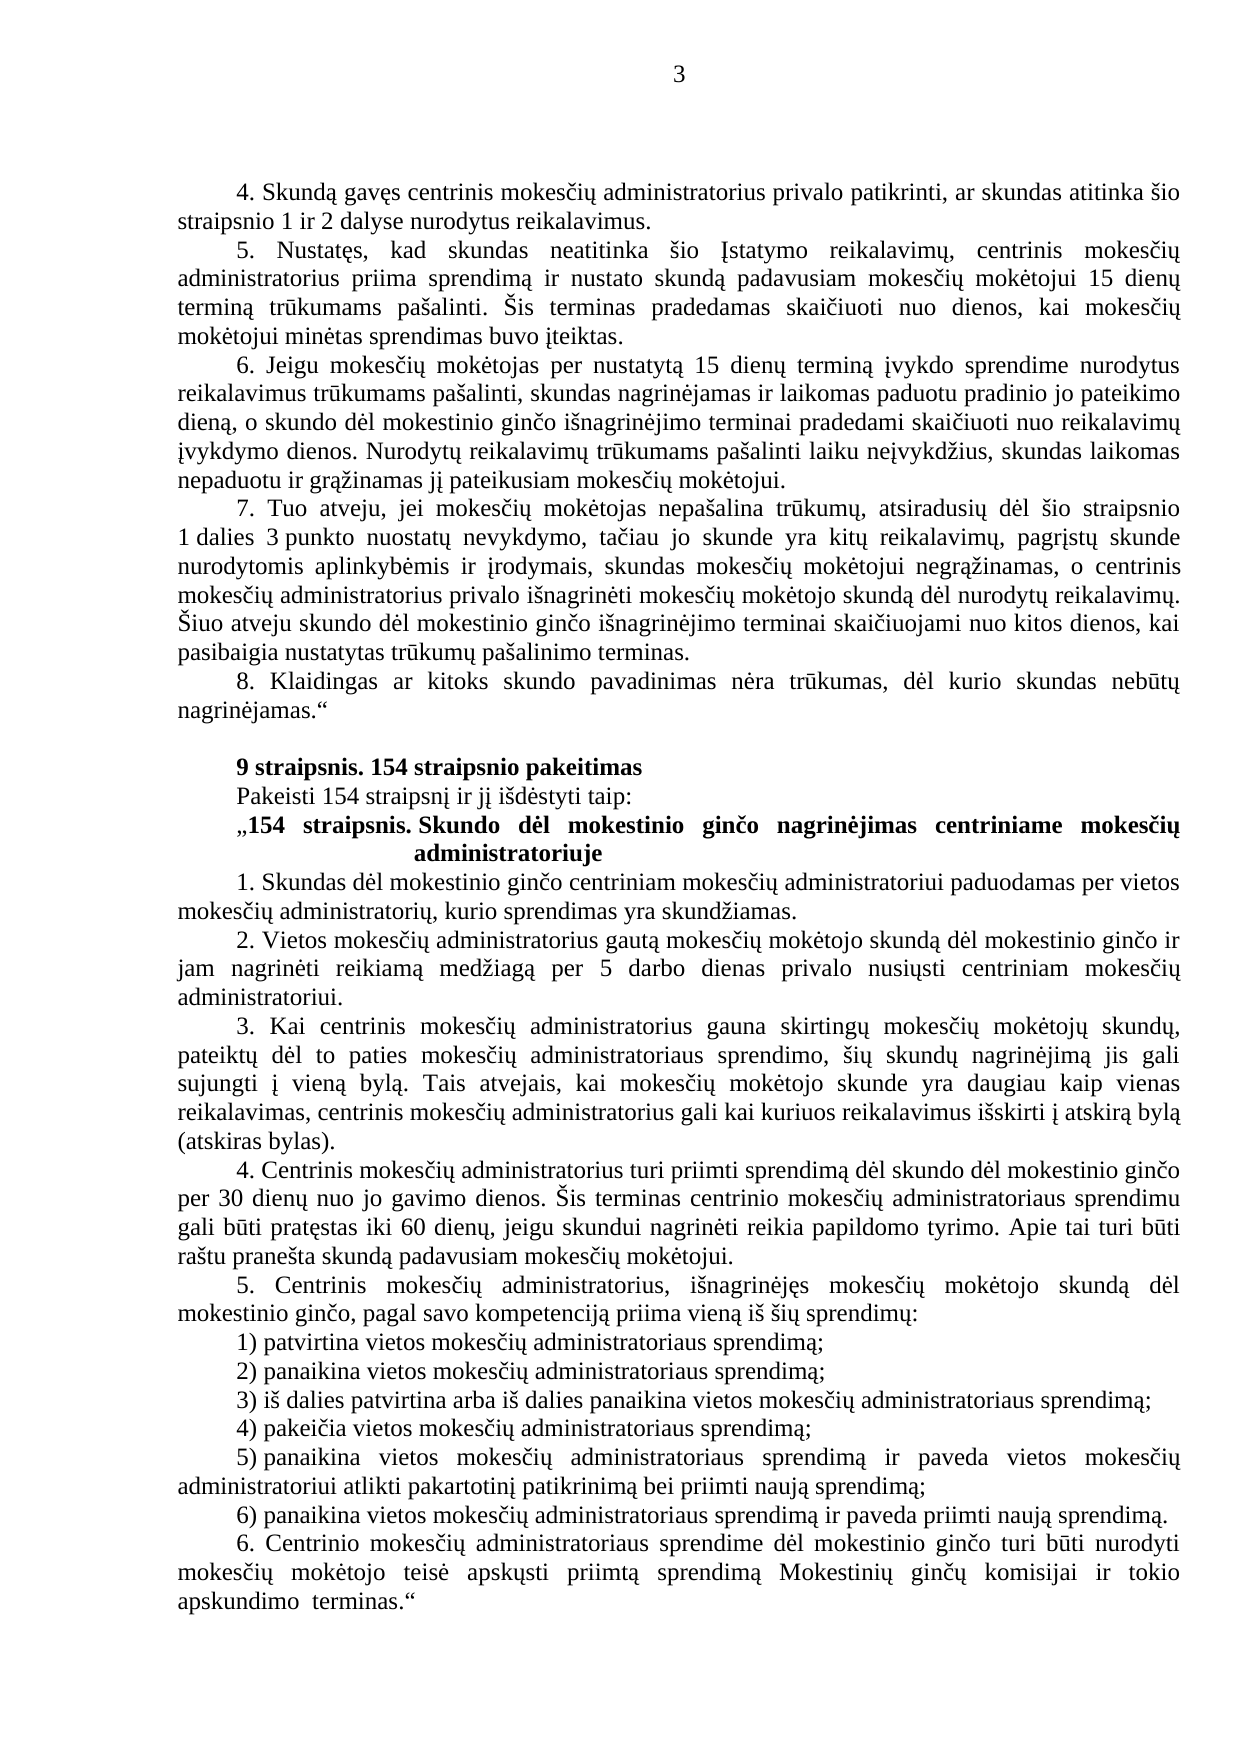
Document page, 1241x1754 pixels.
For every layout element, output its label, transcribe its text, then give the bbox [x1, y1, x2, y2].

text 4) pakeičia vietos mokesčių administratoriaus sprendimą; [177, 1413, 1181, 1442]
text 3) iš dalies patvirtina arba iš dalies panaikina vietos mokesčių administratoriaus sprendimą; [177, 1385, 1181, 1413]
text 6) panaikina vietos mokesčių administratoriaus sprendimą ir paveda priimti naują sprendimą. [177, 1500, 1181, 1528]
text 3. Kai centrinis mokesčių administratorius gauna skirtingų mokesčių mokėtojų skundų, pateiktų dėl to paties mokesčių administratoriaus sprendimo, šių skundų nagrinėjimą jis gali sujungti į vieną bylą. Tais atvejais, kai mokesčių mokėtojo skunde yra daugiau kaip vienas reikalavimas, centrinis mokesčių administratorius gali kai kuriuos reikalavimus išskirti į atskirą bylą (atskiras bylas). [177, 1011, 1181, 1155]
text 2) panaikina vietos mokesčių administratoriaus sprendimą; [177, 1356, 1181, 1385]
text 1. Skundas dėl mokestinio ginčo centriniam mokesčių administratoriui paduodamas per vietos mokesčių administratorių, kurio sprendimas yra skundžiamas. [177, 867, 1181, 925]
text 7. Tuo atveju, jei mokesčių mokėtojas nepašalina trūkumų, atsiradusių dėl šio straipsnio 1 dalies 3 punkto nuostatų nevykdymo, tačiau jo skunde yra kitų reikalavimų, pagrįstų skunde nurodytomis aplinkybėmis ir įrodymais, skundas mokesčių mokėtojui negrąžinamas, o centrinis mokesčių administratorius privalo išnagrinėti mokesčių mokėtojo skundą dėl nurodytų reikalavimų. Šiuo atveju skundo dėl mokestinio ginčo išnagrinėjimo terminai skaičiuojami nuo kitos dienos, kai pasibaigia nustatytas trūkumų pašalinimo terminas. [177, 493, 1181, 666]
text 8. Klaidingas ar kitoks skundo pavadinimas nėra trūkumas, dėl kurio skundas nebūtų nagrinėjamas.“ [177, 666, 1181, 723]
text 6. Centrinio mokesčių administratoriaus sprendime dėl mokestinio ginčo turi būti nurodyti mokesčių mokėtojo teisė apskųsti priimtą sprendimą Mokestinių ginčų komisijai ir tokio apskundimo terminas.“ [177, 1528, 1181, 1615]
text Pakeisti 154 straipsnį ir jį išdėstyti taip: [177, 781, 1181, 810]
text 5) panaikina vietos mokesčių administratoriaus sprendimą ir paveda vietos mokesčių administratoriui atlikti pakartotinį patikrinimą bei priimti naują sprendimą; [177, 1442, 1181, 1500]
text 5. Nustatęs, kad skundas neatitinka šio Įstatymo reikalavimų, centrinis mokesčių administratorius priima sprendimą ir nustato skundą padavusiam mokesčių mokėtojui 15 dienų terminą trūkumams pašalinti. Šis terminas pradedamas skaičiuoti nuo dienos, kai mokesčių mokėtojui minėtas sprendimas buvo įteiktas. [177, 235, 1181, 350]
text 4. Skundą gavęs centrinis mokesčių administratorius privalo patikrinti, ar skundas atitinka šio straipsnio 1 ir 2 dalyse nurodytus reikalavimus. [177, 177, 1181, 235]
text 9 straipsnis. 154 straipsnio pakeitimas [177, 752, 1181, 781]
text 1) patvirtina vietos mokesčių administratoriaus sprendimą; [177, 1327, 1181, 1356]
text „154 straipsnis. Skundo dėl mokestinio ginčo nagrinėjimas centriniame mokesčių administratoriuje [236, 810, 1181, 867]
text 5. Centrinis mokesčių administratorius, išnagrinėjęs mokesčių mokėtojo skundą dėl mokestinio ginčo, pagal savo kompetenciją priima vieną iš šių sprendimų: [177, 1270, 1181, 1327]
text 2. Vietos mokesčių administratorius gautą mokesčių mokėtojo skundą dėl mokestinio ginčo ir jam nagrinėti reikiamą medžiagą per 5 darbo dienas privalo nusiųsti centriniam mokesčių administratoriui. [177, 925, 1181, 1011]
text 4. Centrinis mokesčių administratorius turi priimti sprendimą dėl skundo dėl mokestinio ginčo per 30 dienų nuo jo gavimo dienos. Šis terminas centrinio mokesčių administratoriaus sprendimu gali būti pratęstas iki 60 dienų, jeigu skundui nagrinėti reikia papildomo tyrimo. Apie tai turi būti raštu pranešta skundą padavusiam mokesčių mokėtojui. [177, 1155, 1181, 1270]
text 6. Jeigu mokesčių mokėtojas per nustatytą 15 dienų terminą įvykdo sprendime nurodytus reikalavimus trūkumams pašalinti, skundas nagrinėjamas ir laikomas paduotu pradinio jo pateikimo dieną, o skundo dėl mokestinio ginčo išnagrinėjimo terminai pradedami skaičiuoti nuo reikalavimų įvykdymo dienos. Nurodytų reikalavimų trūkumams pašalinti laiku neįvykdžius, skundas laikomas nepaduotu ir grąžinamas jį pateikusiam mokesčių mokėtojui. [177, 350, 1181, 493]
